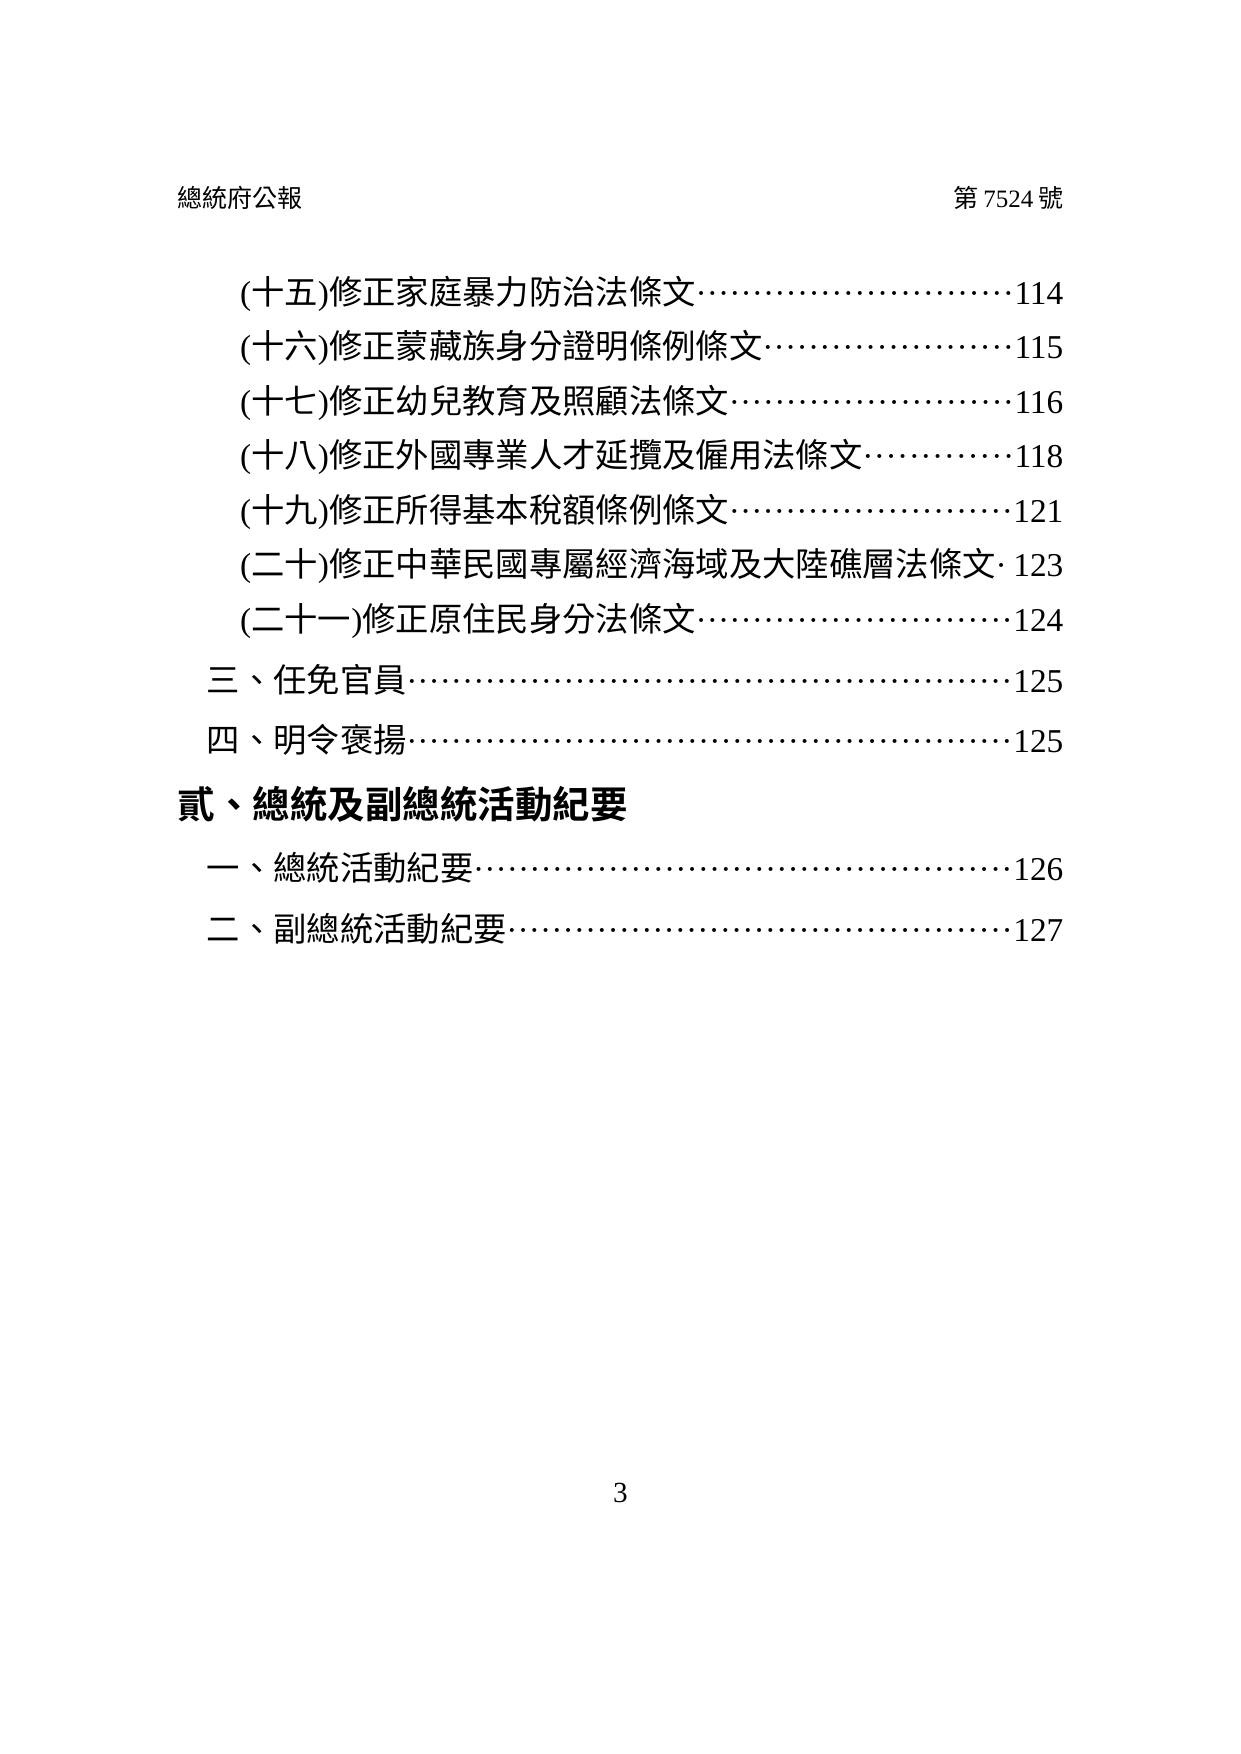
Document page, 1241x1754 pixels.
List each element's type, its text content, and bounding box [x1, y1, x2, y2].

text (十六)修正蒙藏族身分證明條例條文 115 [240, 320, 1034, 368]
text (十八)修正外國專業人才延攬及僱用法條文 118 [240, 429, 1034, 477]
text (十九)修正所得基本稅額條例條文 121 [240, 484, 1034, 532]
text 四、明令褒揚 125 [206, 714, 1063, 762]
text 三、任免官員 125 [206, 653, 1063, 702]
text (十五)修正家庭暴力防治法條文 114 [240, 266, 1034, 314]
text (二十一)修正原住民身分法條文 124 [240, 593, 1034, 641]
text 二、副總統活動紀要 127 [206, 902, 1063, 951]
text (十七)修正幼兒教育及照顧法條文 116 [240, 375, 1034, 423]
text 貳、總統及副總統活動紀要 [177, 775, 1063, 829]
text 一、總統活動紀要 126 [206, 842, 1063, 890]
text (二十)修正中華民國專屬經濟海域及大陸礁層法條文 123 [240, 538, 1034, 586]
